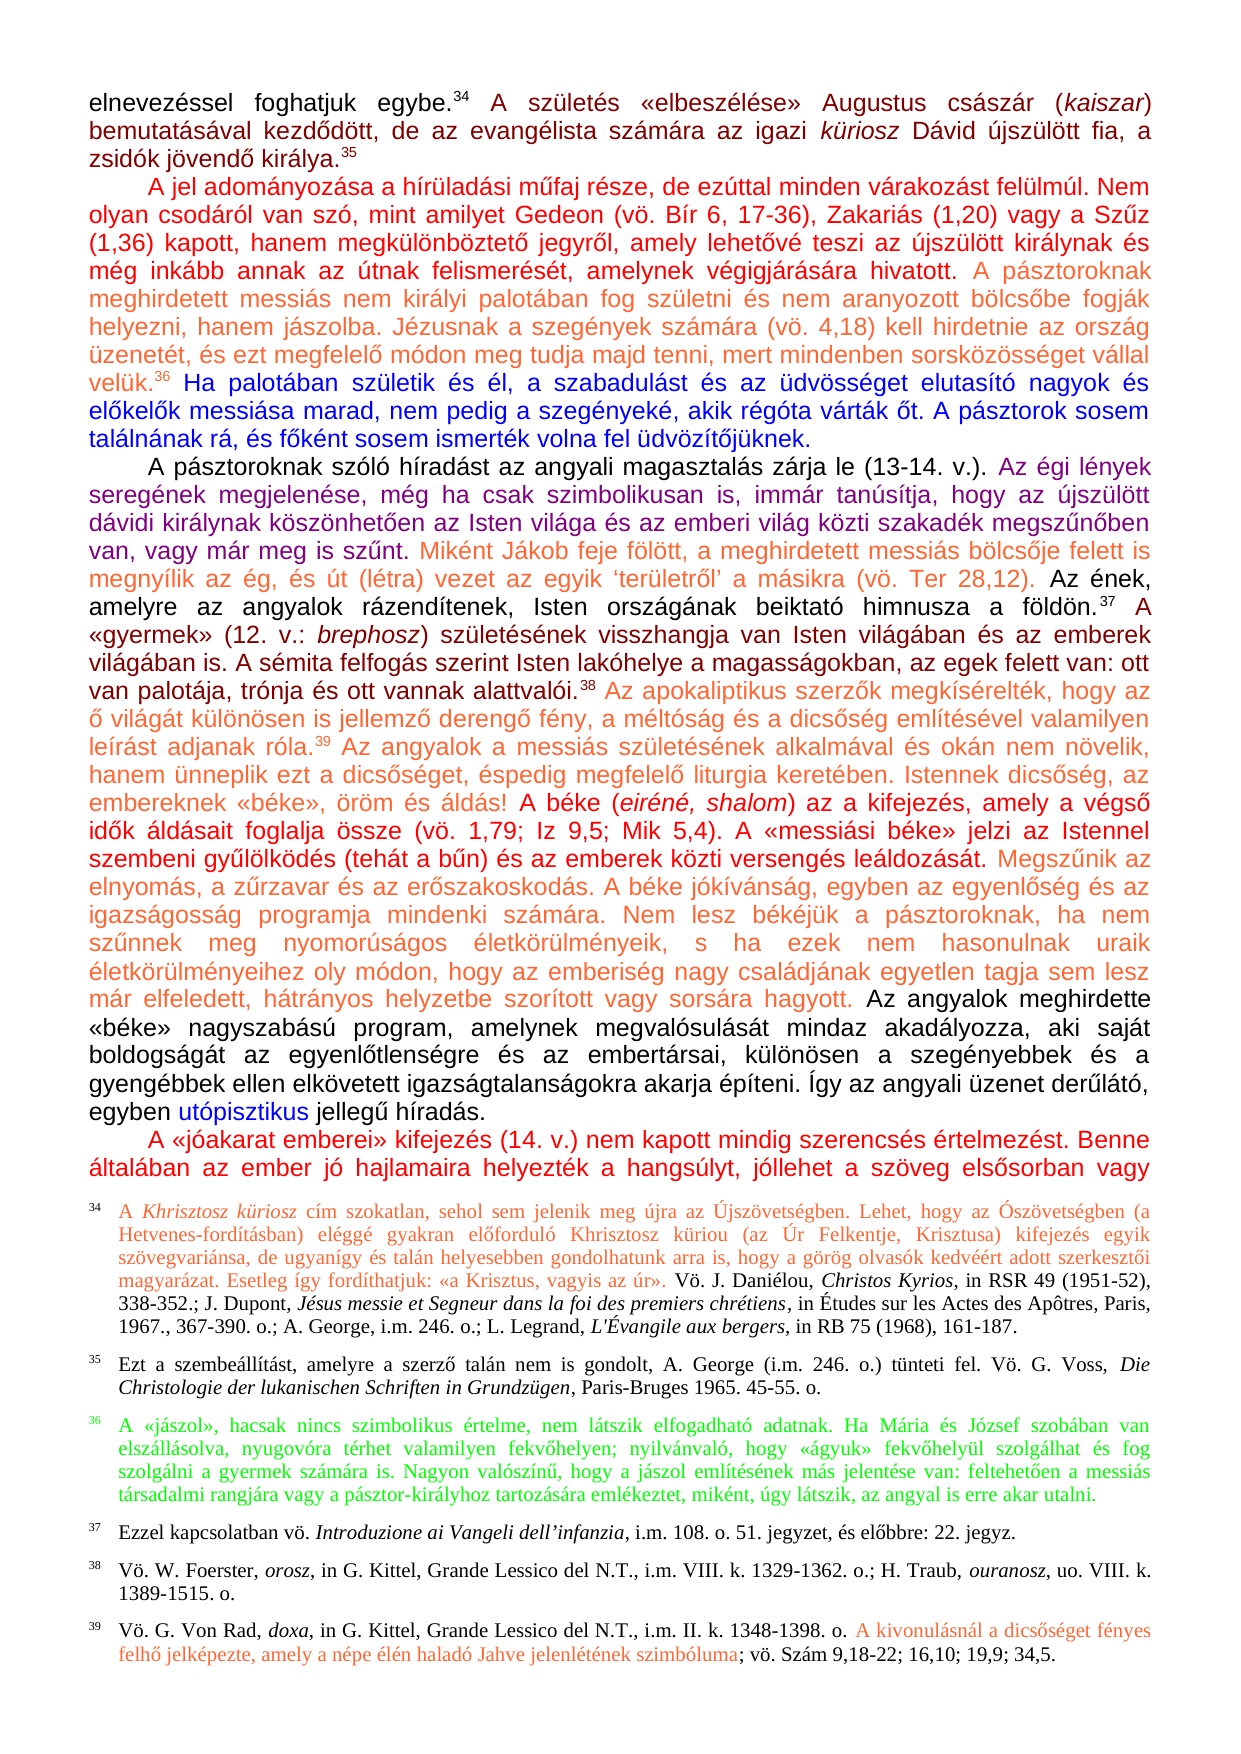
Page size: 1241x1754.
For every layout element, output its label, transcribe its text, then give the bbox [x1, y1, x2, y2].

text elnevezéssel foghatjuk egybe. A születés «elbeszélése» Augustus császár (kaiszar) bemutatásával kezdődött, de az evangélista számára az igazi küriosz Dávid újszülött fia, a zsidók jövendő királya. [88, 88, 1152, 173]
text Vö. G. Von Rad, doxa, in G. Kittel, Grande Lessico del N.T., i.m. II. k. 1348-1398. o. A kivonulásnál a dicsőséget fényes felhő jelképezte, amely a népe élén haladó Jahve jelenlétének szimbóluma; vö. Szám 9,18-22; 16,10; 19,9; 34,5. [88, 1619, 1152, 1665]
text A pásztoroknak szóló híradást az angyali magasztalás zárja le (13-14. v.). Az égi lények seregének megjelenése, még ha csak szimbolikusan is, immár tanúsítja, hogy az újszülött dávidi királynak köszönhetően az Isten világa és az emberi világ közti szakadék megszűnőben van, vagy már meg is szűnt. Miként Jákob feje fölött, a meghirdetett messiás bölcsője felett is megnyílik az ég, és út (létra) vezet az egyik ‘területről’ a másikra (vö. Ter 28,12). Az ének, amelyre az angyalok rázendítenek, Isten országának beiktató himnusza a földön. A «gyermek» (12. v.: brephosz) születésének visszhangja van Isten világában és az emberek világában is. A sémita felfogás szerint Isten lakóhelye a magasságokban, az egek felett van: ott van palotája, trónja és ott vannak alattvalói. Az apokaliptikus szerzők megkísérelték, hogy az ő világát különösen is jellemző derengő fény, a méltóság és a dicsőség említésével valamilyen leírást adjanak róla. Az angyalok a messiás születésének alkalmával és okán nem növelik, hanem ünneplik ezt a dicsőséget, éspedig megfelelő liturgia keretében. Istennek dicsőség, az embereknek «béke», öröm és áldás! A béke (eiréné, shalom) az a kifejezés, amely a végső idők áldásait foglalja össze (vö. 1,79; Iz 9,5; Mik 5,4). A «messiási béke» jelzi az Istennel szembeni gyűlölködés (tehát a bűn) és az emberek közti versengés leáldozását. Megszűnik az elnyomás, a zűrzavar és az erőszakoskodás. A béke jókívánság, egyben az egyenlőség és az igazságosság programja mindenki számára. Nem lesz békéjük a pásztoroknak, ha nem szűnnek meg nyomorúságos életkörülményeik, s ha ezek nem hasonulnak uraik életkörülményeihez oly módon, hogy az emberiség nagy családjának egyetlen tagja sem lesz már elfeledett, hátrányos helyzetbe szorított vagy sorsára hagyott. Az angyalok meghirdette «béke» nagyszabású program, amelynek megvalósulását mindaz akadályozza, aki saját boldogságát az egyenlőtlenségre és az embertársai, különösen a szegényebbek és a gyengébbek ellen elkövetett igazságtalanságokra akarja építeni. Így az angyali üzenet derűlátó, egyben utópisztikus jellegű híradás. [88, 453, 1152, 1125]
text Ezzel kapcsolatban vö. Introduzione ai Vangeli dell’infanzia, i.m. 108. o. 51. jegyzet, és előbbre: 22. jegyz. [88, 1521, 1152, 1544]
text A Khrisztosz küriosz cím szokatlan, sehol sem jelenik meg újra az Újszövetségben. Lehet, hogy az Ószövetségben (a Hetvenes-fordításban) eléggé gyakran előforduló Khrisztosz küriou (az Úr Felkentje, Krisztusa) kifejezés egyik szövegvariánsa, de ugyanígy és talán helyesebben gondolhatunk arra is, hogy a görög olvasók kedvéért adott szerkesztői magyarázat. Esetleg így fordíthatjuk: «a Krisztus, vagyis az úr». Vö. J. Daniélou, Christos Kyrios, in RSR 49 (1951-52), 338-352.; J. Dupont, Jésus messie et Segneur dans la foi des premiers chrétiens, in Études sur les Actes des Apôtres, Paris, 1967., 367-390. o.; A. George, i.m. 246. o.; L. Legrand, L'Évangile aux bergers, in RB 75 (1968), 161-187. [88, 1200, 1152, 1338]
text A «jászol», hacsak nincs szimbolikus értelme, nem látszik elfogadható adatnak. Ha Mária és József szobában van elszállásolva, nyugovóra térhet valamilyen fekvőhelyen; nyilvánvaló, hogy «ágyuk» fekvőhelyül szolgálhat és fog szolgálni a gyermek számára is. Nagyon valószínű, hogy a jászol említésének más jelentése van: feltehetően a messiás társadalmi rangjára vagy a pásztor-királyhoz tartozására emlékeztet, miként, úgy látszik, az angyal is erre akar utalni. [88, 1414, 1152, 1506]
text Ezt a szembeállítást, amelyre a szerző talán nem is gondolt, A. George (i.m. 246. o.) tünteti fel. Vö. G. Voss, Die Christologie der lukanischen Schriften in Grundzügen, Paris-Bruges 1965. 45-55. o. [88, 1353, 1152, 1399]
text Vö. W. Foerster, orosz, in G. Kittel, Grande Lessico del N.T., i.m. VIII. k. 1329-1362. o.; H. Traub, ouranosz, uo. VIII. k. 1389-1515. o. [88, 1558, 1152, 1604]
text A jel adományozása a hírüladási műfaj része, de ezúttal minden várakozást felülmúl. Nem olyan csodáról van szó, mint amilyet Gedeon (vö. Bír 6, 17-36), Zakariás (1,20) vagy a Szűz (1,36) kapott, hanem megkülönböztető jegyről, amely lehetővé teszi az újszülött királynak és még inkább annak az útnak felismerését, amelynek végigjárására hivatott. A pásztoroknak meghirdetett messiás nem királyi palotában fog születni és nem aranyozott bölcsőbe fogják helyezni, hanem jászolba. Jézusnak a szegények számára (vö. 4,18) kell hirdetnie az ország üzenetét, és ezt megfelelő módon meg tudja majd tenni, mert mindenben sorsközösséget vállal velük. Ha palotában születik és él, a szabadulást és az üdvösséget elutasító nagyok és előkelők messiása marad, nem pedig a szegényeké, akik régóta várták őt. A pásztorok sosem találnának rá, és főként sosem ismerték volna fel üdvözítőjüknek. [88, 173, 1152, 453]
text A «jóakarat emberei» kifejezés (14. v.) nem kapott mindig szerencsés értelmezést. Benne általában az ember jó hajlamaira helyezték a hangsúlyt, jóllehet a szöveg elsősorban vagy [88, 1125, 1152, 1181]
